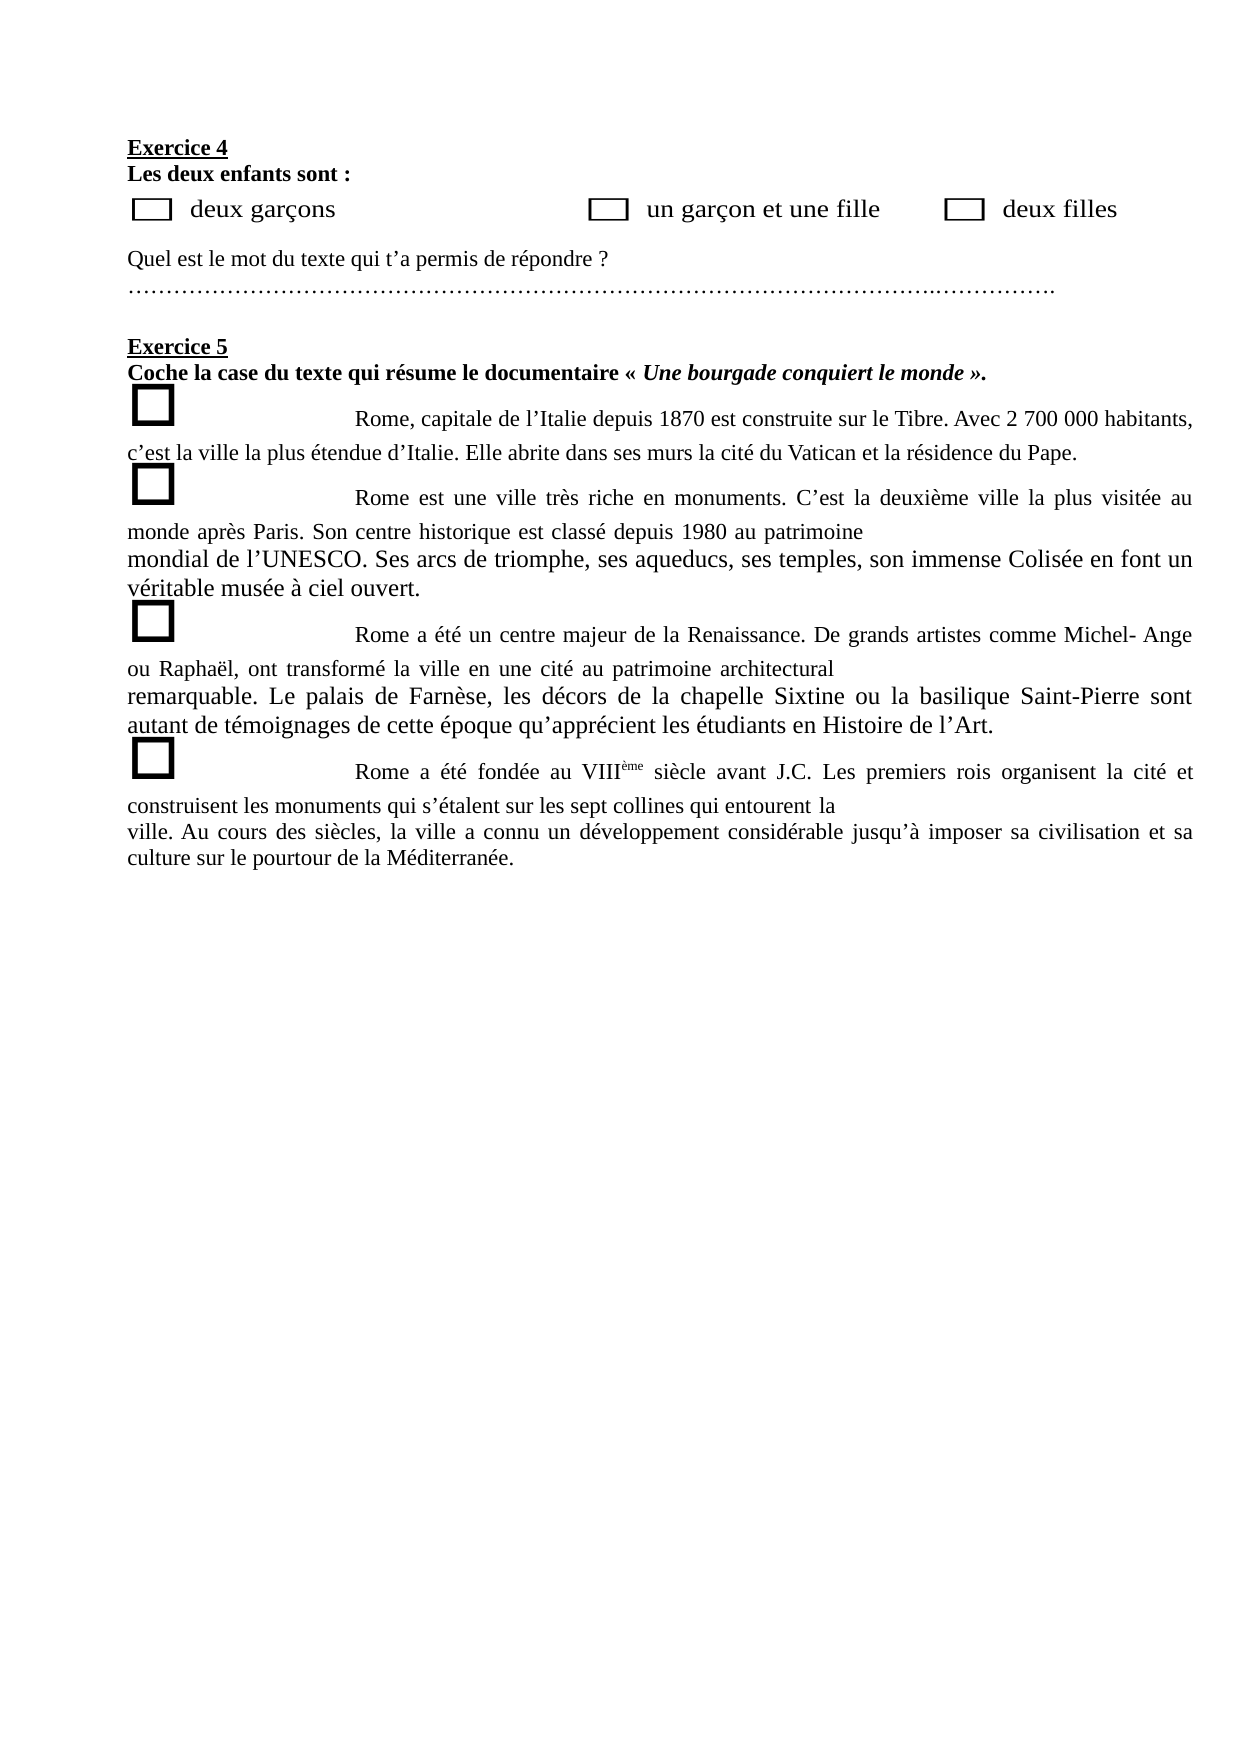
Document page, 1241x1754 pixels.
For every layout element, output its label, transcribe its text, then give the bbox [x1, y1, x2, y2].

list Rome est une ville très riche en monuments. C’est la deuxième ville la plus visitée au monde après Paris. Son centre historique est classé depuis 1980 au patrimoine [127, 465, 1194, 544]
text Coche la case du texte qui résume le documentaire « Une bourgade conquiert le monde ». [127, 359, 1194, 386]
text □ deux garçons □ un garçon et une fille □ deux filles [127, 187, 1194, 226]
text Exercice 5 [127, 333, 1194, 359]
text Les deux enfants sont : [127, 160, 1194, 187]
text …………………………………………………………………………………………….……………. [127, 272, 1194, 298]
list Rome a été un centre majeur de la Renaissance. De grands artistes comme Michel- Ange ou Raphaël, ont transformé la ville en une cité au patrimoine architectural [127, 602, 1194, 681]
list Rome a été fondée au VIIIème siècle avant J.C. Les premiers rois organisent la cité et construisent les monuments qui s’étalent sur les sept collines qui entourent la [127, 739, 1194, 818]
text Quel est le mot du texte qui t’a permis de répondre ? [127, 246, 1194, 272]
text Exercice 4 [127, 134, 1194, 160]
text mondial de l’UNESCO. Ses arcs de triomphe, ses aqueducs, ses temples, son immense Colisée en font un véritable musée à ciel ouvert. [127, 544, 1194, 602]
list Rome, capitale de l’Italie depuis 1870 est construite sur le Tibre. Avec 2 700 000 habitants, c’est la ville la plus étendue d’Italie. Elle abrite dans ses murs la cité du Vatican et la résidence du Pape. [127, 386, 1194, 465]
text remarquable. Le palais de Farnèse, les décors de la chapelle Sixtine ou la basilique Saint-Pierre sont autant de témoignages de cette époque qu’apprécient les étudiants en Histoire de l’Art. [127, 681, 1194, 739]
text ville. Au cours des siècles, la ville a connu un développement considérable jusqu’à imposer sa civilisation et sa culture sur le pourtour de la Méditerranée. [127, 818, 1194, 871]
